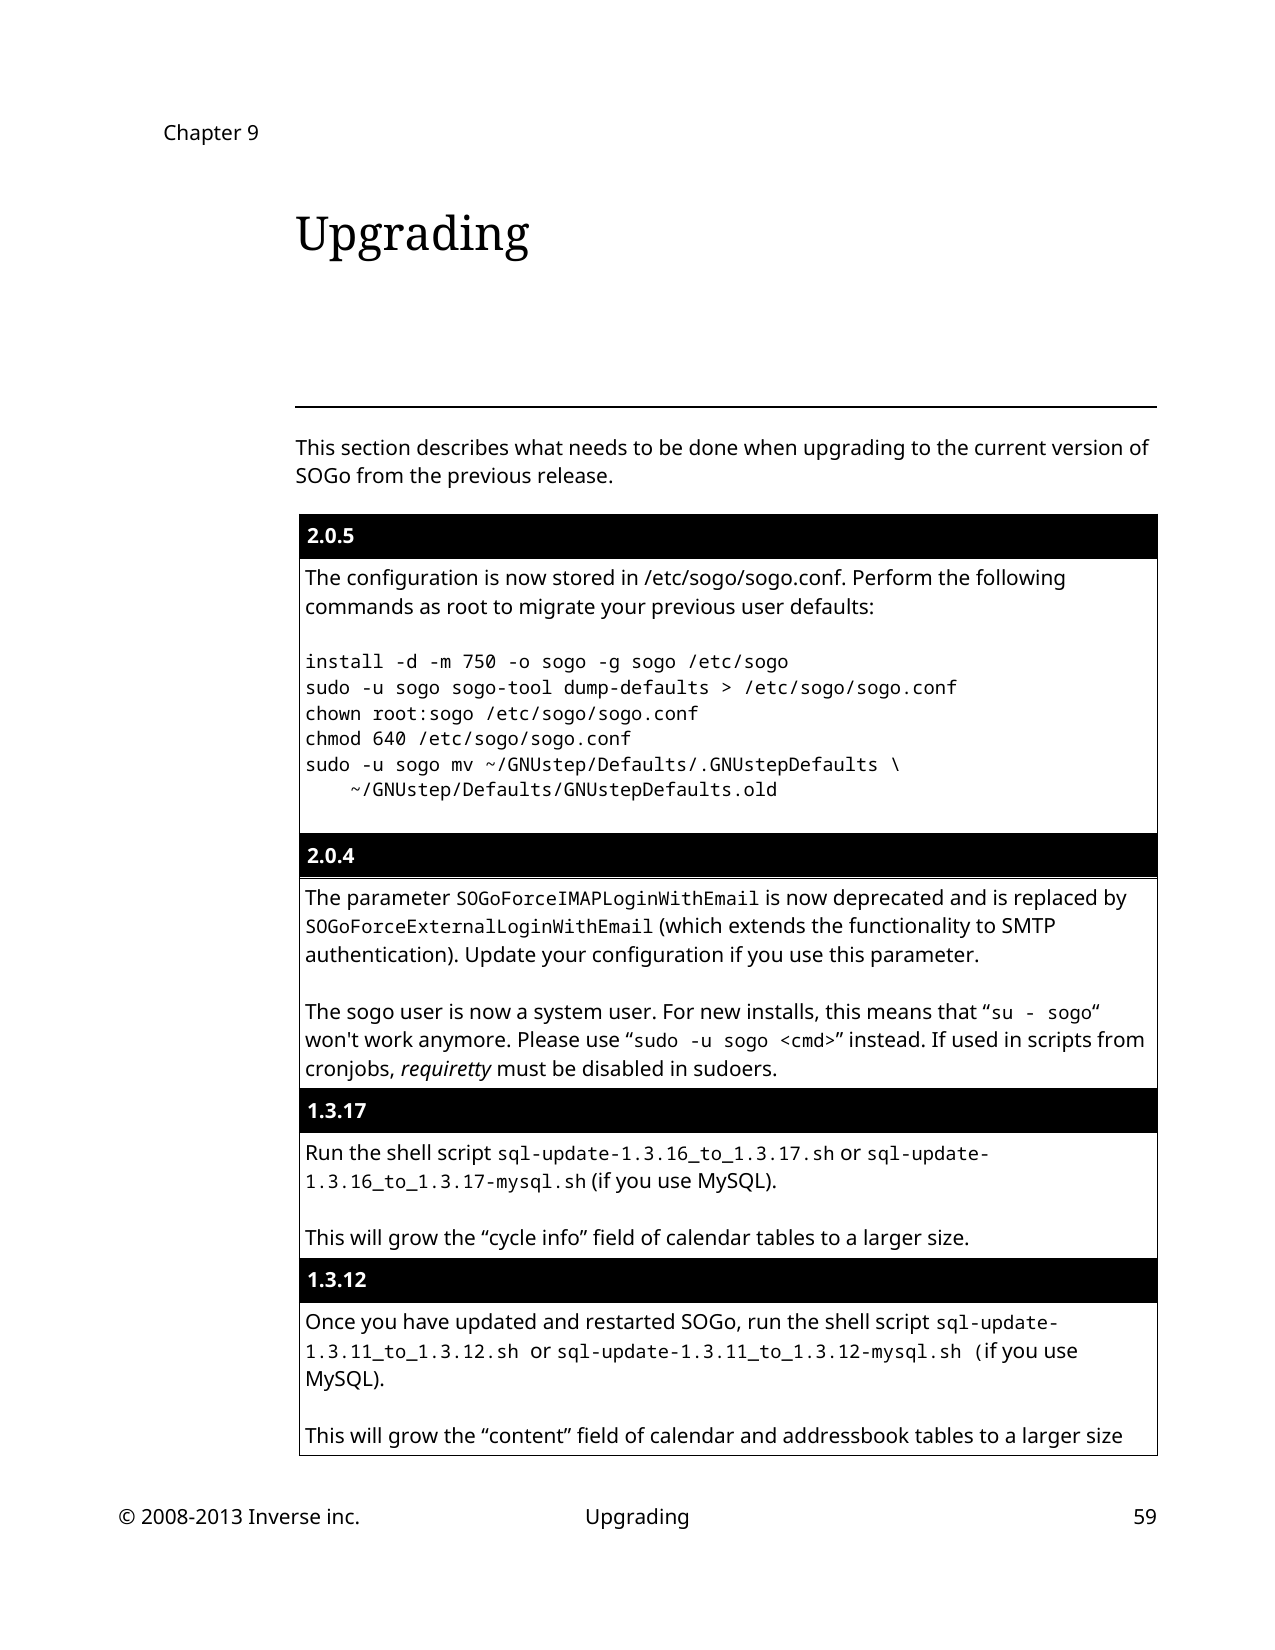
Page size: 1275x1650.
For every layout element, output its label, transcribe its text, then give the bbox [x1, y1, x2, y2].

table_cell 1.3.17 [300, 1089, 1157, 1132]
text This section describes what needs to be done when upgrading to the current version of SOGo from the previous release. [295, 433, 1157, 490]
subtitle Upgrading [295, 201, 1157, 406]
table_cell The configuration is now stored in /etc/sogo/sogo.conf. Perform the following commands as root to migrate your previous user defaults: install -d -m 750 -o sogo -g sogo /etc/sogo sudo -u sogo sogo-tool dump-defaults > /etc/sogo/sogo.conf chown root:sogo /etc/sogo/sogo.conf chmod 640 /etc/sogo/sogo.conf sudo -u sogo mv ~/GNUstep/Defaults/.GNUstepDefaults \ ~/GNUstep/Defaults/GNUstepDefaults.old [300, 559, 1157, 833]
table_cell Run the shell script sql-update-1.3.16_to_1.3.17.sh or sql-update-1.3.16_to_1.3.17-mysql.sh (if you use MySQL). This will grow the “cycle info” field of calendar tables to a larger size. [300, 1133, 1157, 1257]
table_cell 1.3.12 [300, 1259, 1157, 1302]
table_cell The parameter SOGoForceIMAPLoginWithEmail is now deprecated and is replaced by SOGoForceExternalLoginWithEmail (which extends the functionality to SMTP authentication). Update your configuration if you use this parameter. The sogo user is now a system user. For new installs, this means that “su - sogo“ won't work anymore. Please use “sudo -u sogo <cmd>” instead. If used in scripts from cronjobs, requiretty must be disabled in sudoers. [300, 879, 1157, 1088]
table_cell Once you have updated and restarted SOGo, run the shell script sql-update-1.3.11_to_1.3.12.sh or sql-update-1.3.11_to_1.3.12-mysql.sh (if you use MySQL). This will grow the “content” field of calendar and addressbook tables to a larger size [300, 1303, 1157, 1455]
table_cell 2.0.4 [300, 834, 1157, 877]
table_header 2.0.5 [300, 515, 1157, 558]
